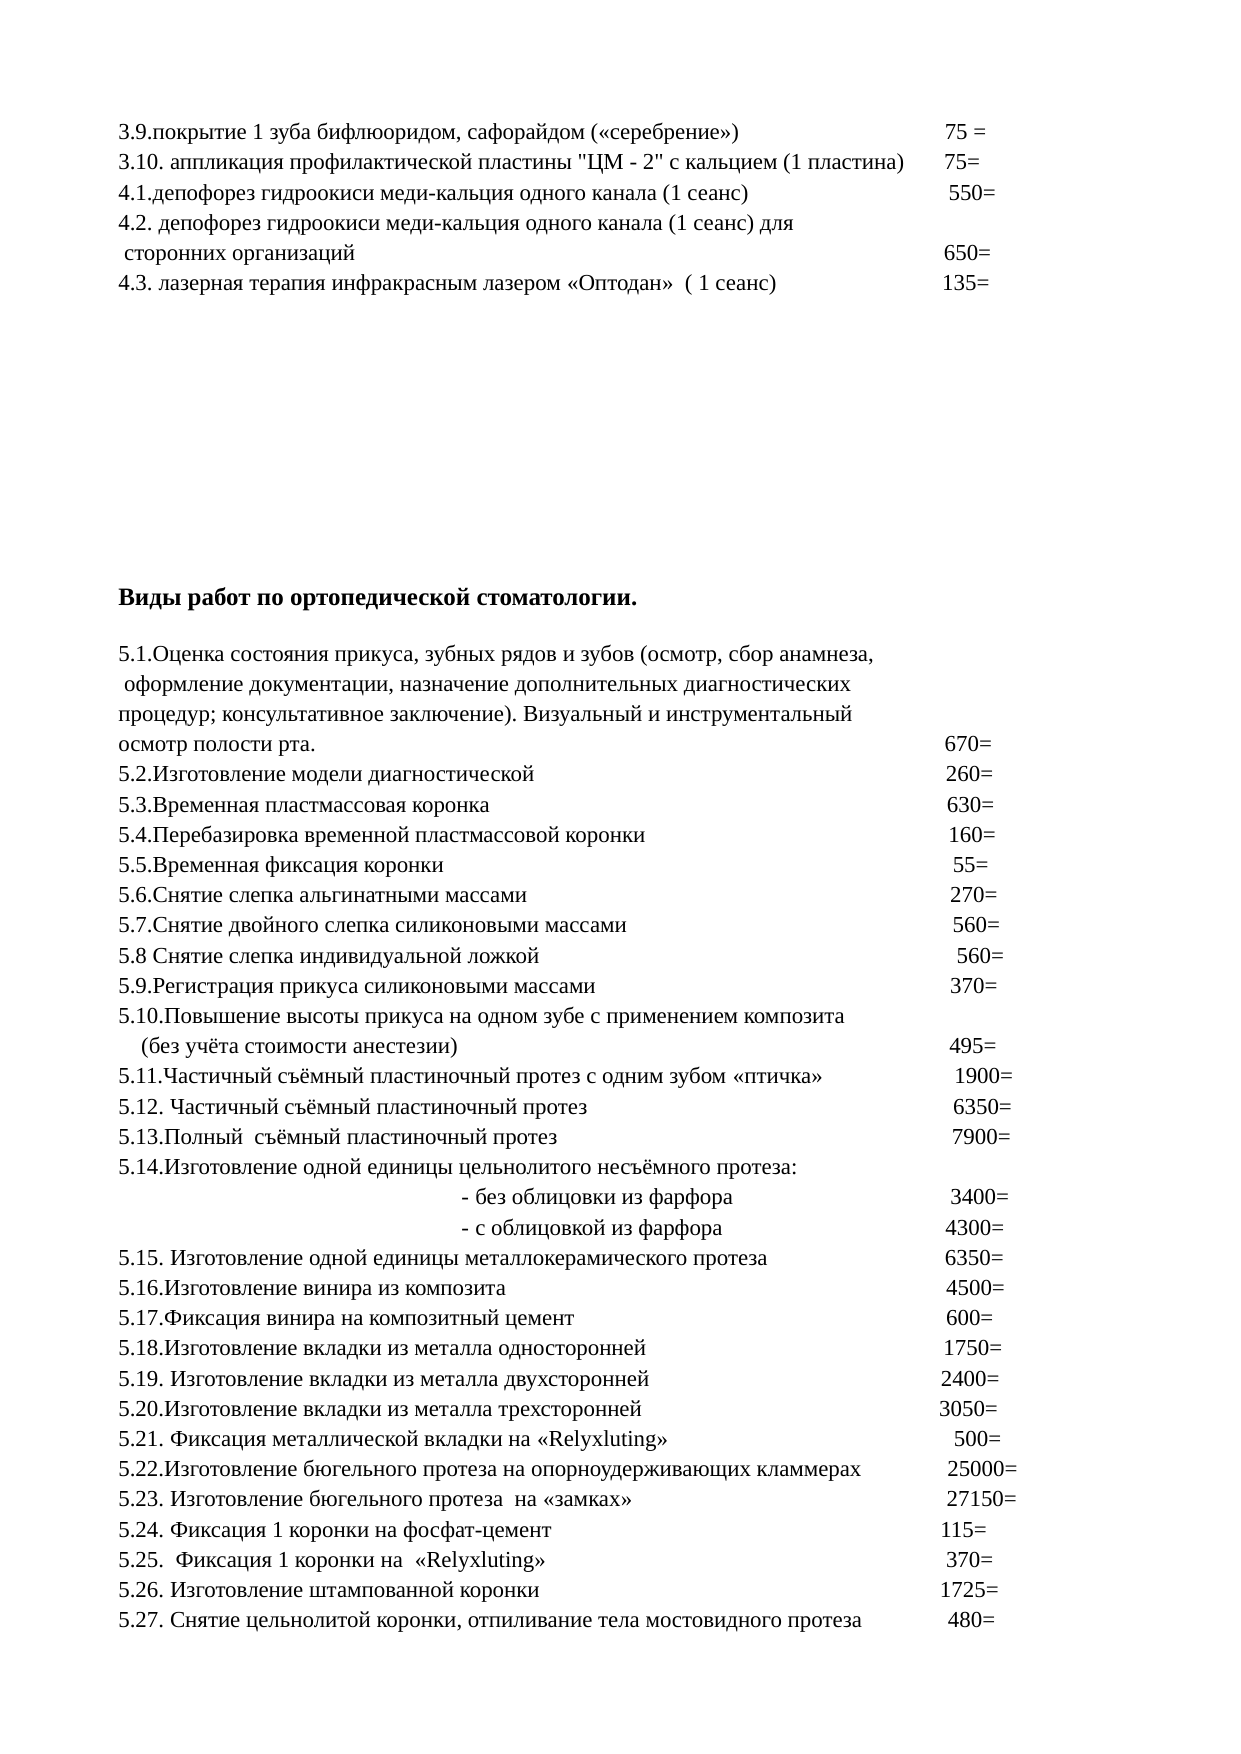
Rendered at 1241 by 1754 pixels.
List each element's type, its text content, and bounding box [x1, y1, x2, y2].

text - с облицовкой из фарфора 4300= [118, 1213, 1122, 1240]
text 5.21. Фиксация металлической вкладки на «Relyxluting» 500= [118, 1425, 1122, 1451]
text 5.23. Изготовление бюгельного протеза на «замках» 27150= [118, 1485, 1122, 1512]
text 5.11.Частичный съёмный пластиночный протез с одним зубом «птичка» 1900= [118, 1062, 1122, 1089]
text сторонних организаций 650= [118, 239, 1122, 265]
text 5.10.Повышение высоты прикуса на одном зубе с применением композита [118, 1002, 1122, 1028]
text 5.4.Перебазировка временной пластмассовой коронки 160= [118, 821, 1122, 847]
text (без учёта стоимости анестезии) 495= [118, 1032, 1122, 1059]
text 4.1.депофорез гидроокиси меди-кальция одного канала (1 сеанс) 550= [118, 178, 1122, 205]
text 5.18.Изготовление вкладки из металла односторонней 1750= [118, 1334, 1122, 1361]
text 5.9.Регистрация прикуса силиконовыми массами 370= [118, 972, 1122, 998]
text 5.24. Фиксация 1 коронки на фосфат-цемент 115= [118, 1516, 1122, 1542]
text 5.7.Снятие двойного слепка силиконовыми массами 560= [118, 911, 1122, 938]
text 3.9.покрытие 1 зуба бифлюоридом, сафорайдом («серебрение») 75 = [118, 118, 1122, 144]
text 5.15. Изготовление одной единицы металлокерамического протеза 6350= [118, 1244, 1122, 1270]
text 5.3.Временная пластмассовая коронка 630= [118, 791, 1122, 817]
text Виды работ по ортопедической стоматологии. [118, 582, 1122, 611]
text 5.16.Изготовление винира из композита 4500= [118, 1274, 1122, 1300]
text 5.27. Снятие цельнолитой коронки, отпиливание тела мостовидного протеза 480= [118, 1606, 1122, 1633]
text - без облицовки из фарфора 3400= [118, 1183, 1122, 1210]
text 5.20.Изготовление вкладки из металла трехсторонней 3050= [118, 1395, 1122, 1421]
text 5.25. Фиксация 1 коронки на «Relyxluting» 370= [118, 1546, 1122, 1572]
text 5.19. Изготовление вкладки из металла двухсторонней 2400= [118, 1364, 1122, 1391]
text 5.2.Изготовление модели диагностической 260= [118, 760, 1122, 787]
text 5.12. Частичный съёмный пластиночный протез 6350= [118, 1093, 1122, 1119]
text 3.10. аппликация профилактической пластины "ЦМ - 2" с кальцием (1 пластина) 75= [118, 148, 1122, 175]
text 5.17.Фиксация винира на композитный цемент 600= [118, 1304, 1122, 1331]
text оформление документации, назначение дополнительных диагностических [118, 670, 1122, 696]
text 5.26. Изготовление штампованной коронки 1725= [118, 1576, 1122, 1602]
text 4.2. депофорез гидроокиси меди-кальция одного канала (1 сеанс) для [118, 209, 1122, 235]
text 5.6.Снятие слепка альгинатными массами 270= [118, 881, 1122, 908]
text 5.5.Временная фиксация коронки 55= [118, 851, 1122, 877]
text 5.1.Оценка состояния прикуса, зубных рядов и зубов (осмотр, сбор анамнеза, [118, 639, 1122, 666]
text 5.13.Полный съёмный пластиночный протез 7900= [118, 1123, 1122, 1149]
text 4.3. лазерная терапия инфракрасным лазером «Оптодан» ( 1 сеанс) 135= [118, 269, 1122, 296]
text 5.22.Изготовление бюгельного протеза на опорноудерживающих кламмерах 25000= [118, 1455, 1122, 1482]
text 5.8 Снятие слепка индивидуальной ложкой 560= [118, 942, 1122, 968]
text осмотр полости рта. 670= [118, 730, 1122, 757]
text 5.14.Изготовление одной единицы цельнолитого несъёмного протеза: [118, 1153, 1122, 1179]
text процедур; консультативное заключение). Визуальный и инструментальный [118, 700, 1122, 726]
